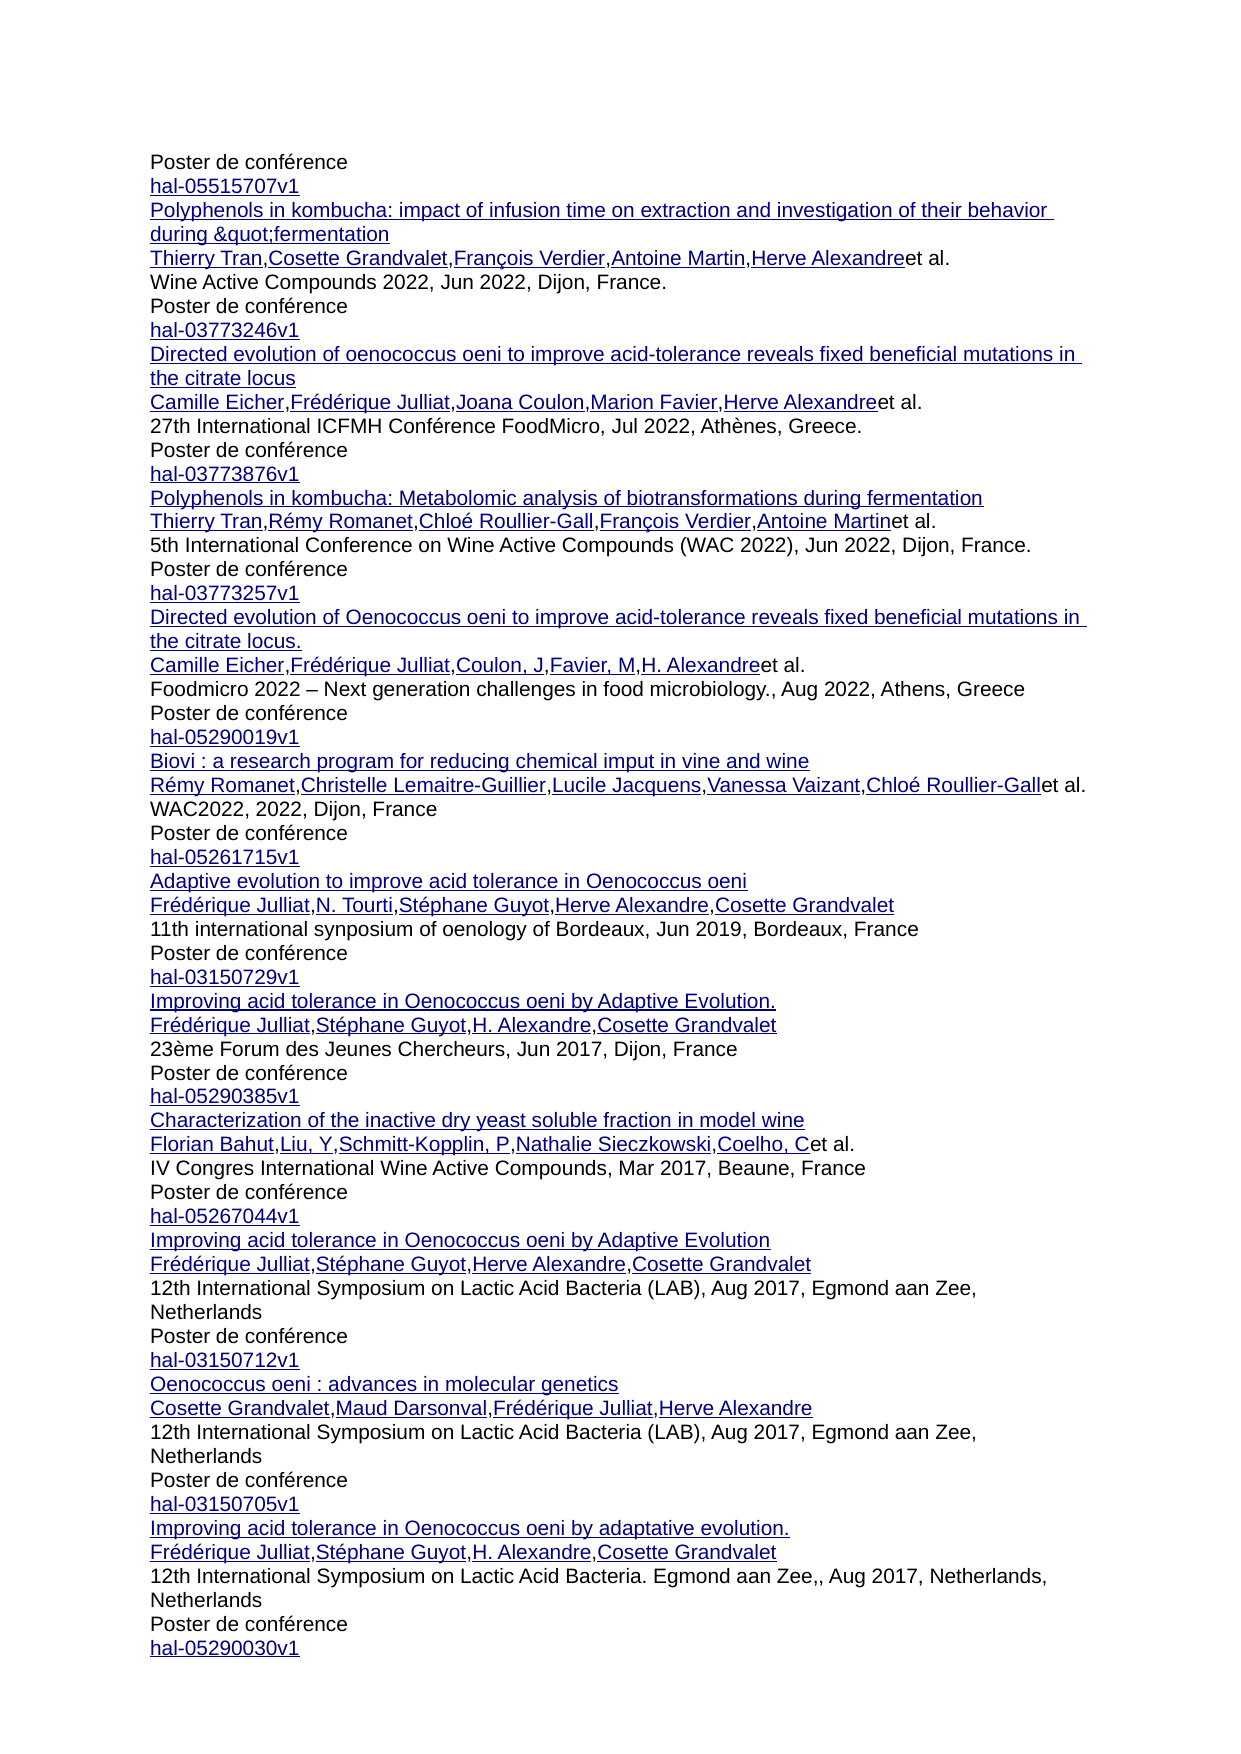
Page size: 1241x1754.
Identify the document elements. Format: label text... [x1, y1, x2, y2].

table_cell Biovi : a research program for reducing chemical imput in vine and wine Rémy Romanet,Christelle Lemaitre-Guillier,Lucile Jacquens,Vanessa Vaizant,Chloé Roullier-Gallet al. WAC2022, 2022, Dijon, France Poster de conférence hal-05261715v1 [150, 749, 1090, 869]
table_cell Characterization of the inactive dry yeast soluble fraction in model wine Florian Bahut,Liu, Y,Schmitt-Kopplin, P,Nathalie Sieczkowski,Coelho, Cet al. IV Congres International Wine Active Compounds, Mar 2017, Beaune, France Poster de conférence hal-05267044v1 [150, 1108, 1090, 1228]
table_cell Polyphenols in kombucha: impact of infusion time on extraction and investigation of their behavior during &quot;fermentation Thierry Tran,Cosette Grandvalet,François Verdier,Antoine Martin,Herve Alexandreet al. Wine Active Compounds 2022, Jun 2022, Dijon, France. Poster de conférence hal-03773246v1 [150, 198, 1090, 342]
table_cell Directed evolution of Oenococcus oeni to improve acid-tolerance reveals fixed beneficial mutations in the citrate locus. Camille Eicher,Frédérique Julliat,Coulon, J,Favier, M,H. Alexandreet al. Foodmicro 2022 – Next generation challenges in food microbiology., Aug 2022, Athens, Greece Poster de conférence hal-05290019v1 [150, 605, 1090, 749]
table_cell Improving acid tolerance in Oenococcus oeni by Adaptive Evolution. Frédérique Julliat,Stéphane Guyot,H. Alexandre,Cosette Grandvalet 23ème Forum des Jeunes Chercheurs, Jun 2017, Dijon, France Poster de conférence hal-05290385v1 [150, 989, 1090, 1108]
table_cell Poster de conférence hal-05515707v1 [150, 150, 1090, 198]
table_cell Improving acid tolerance in Oenococcus oeni by Adaptive Evolution Frédérique Julliat,Stéphane Guyot,Herve Alexandre,Cosette Grandvalet 12th International Symposium on Lactic Acid Bacteria (LAB), Aug 2017, Egmond aan Zee, Netherlands Poster de conférence hal-03150712v1 [150, 1228, 1090, 1372]
table_cell Oenococcus oeni : advances in molecular genetics Cosette Grandvalet,Maud Darsonval,Frédérique Julliat,Herve Alexandre 12th International Symposium on Lactic Acid Bacteria (LAB), Aug 2017, Egmond aan Zee, Netherlands Poster de conférence hal-03150705v1 [150, 1372, 1090, 1516]
table_cell Improving acid tolerance in Oenococcus oeni by adaptative evolution. Frédérique Julliat,Stéphane Guyot,H. Alexandre,Cosette Grandvalet 12th International Symposium on Lactic Acid Bacteria. Egmond aan Zee,, Aug 2017, Netherlands, Netherlands Poster de conférence hal-05290030v1 [150, 1516, 1090, 1659]
table_cell Directed evolution of oenococcus oeni to improve acid-tolerance reveals fixed beneficial mutations in the citrate locus Camille Eicher,Frédérique Julliat,Joana Coulon,Marion Favier,Herve Alexandreet al. 27th International ICFMH Conférence FoodMicro, Jul 2022, Athènes, Greece. Poster de conférence hal-03773876v1 [150, 342, 1090, 485]
table_cell Adaptive evolution to improve acid tolerance in Oenococcus oeni Frédérique Julliat,N. Tourti,Stéphane Guyot,Herve Alexandre,Cosette Grandvalet 11th international synposium of oenology of Bordeaux, Jun 2019, Bordeaux, France Poster de conférence hal-03150729v1 [150, 869, 1090, 988]
table_cell Polyphenols in kombucha: Metabolomic analysis of biotransformations during fermentation Thierry Tran,Rémy Romanet,Chloé Roullier-Gall,François Verdier,Antoine Martinet al. 5th International Conference on Wine Active Compounds (WAC 2022), Jun 2022, Dijon, France. Poster de conférence hal-03773257v1 [150, 485, 1090, 605]
